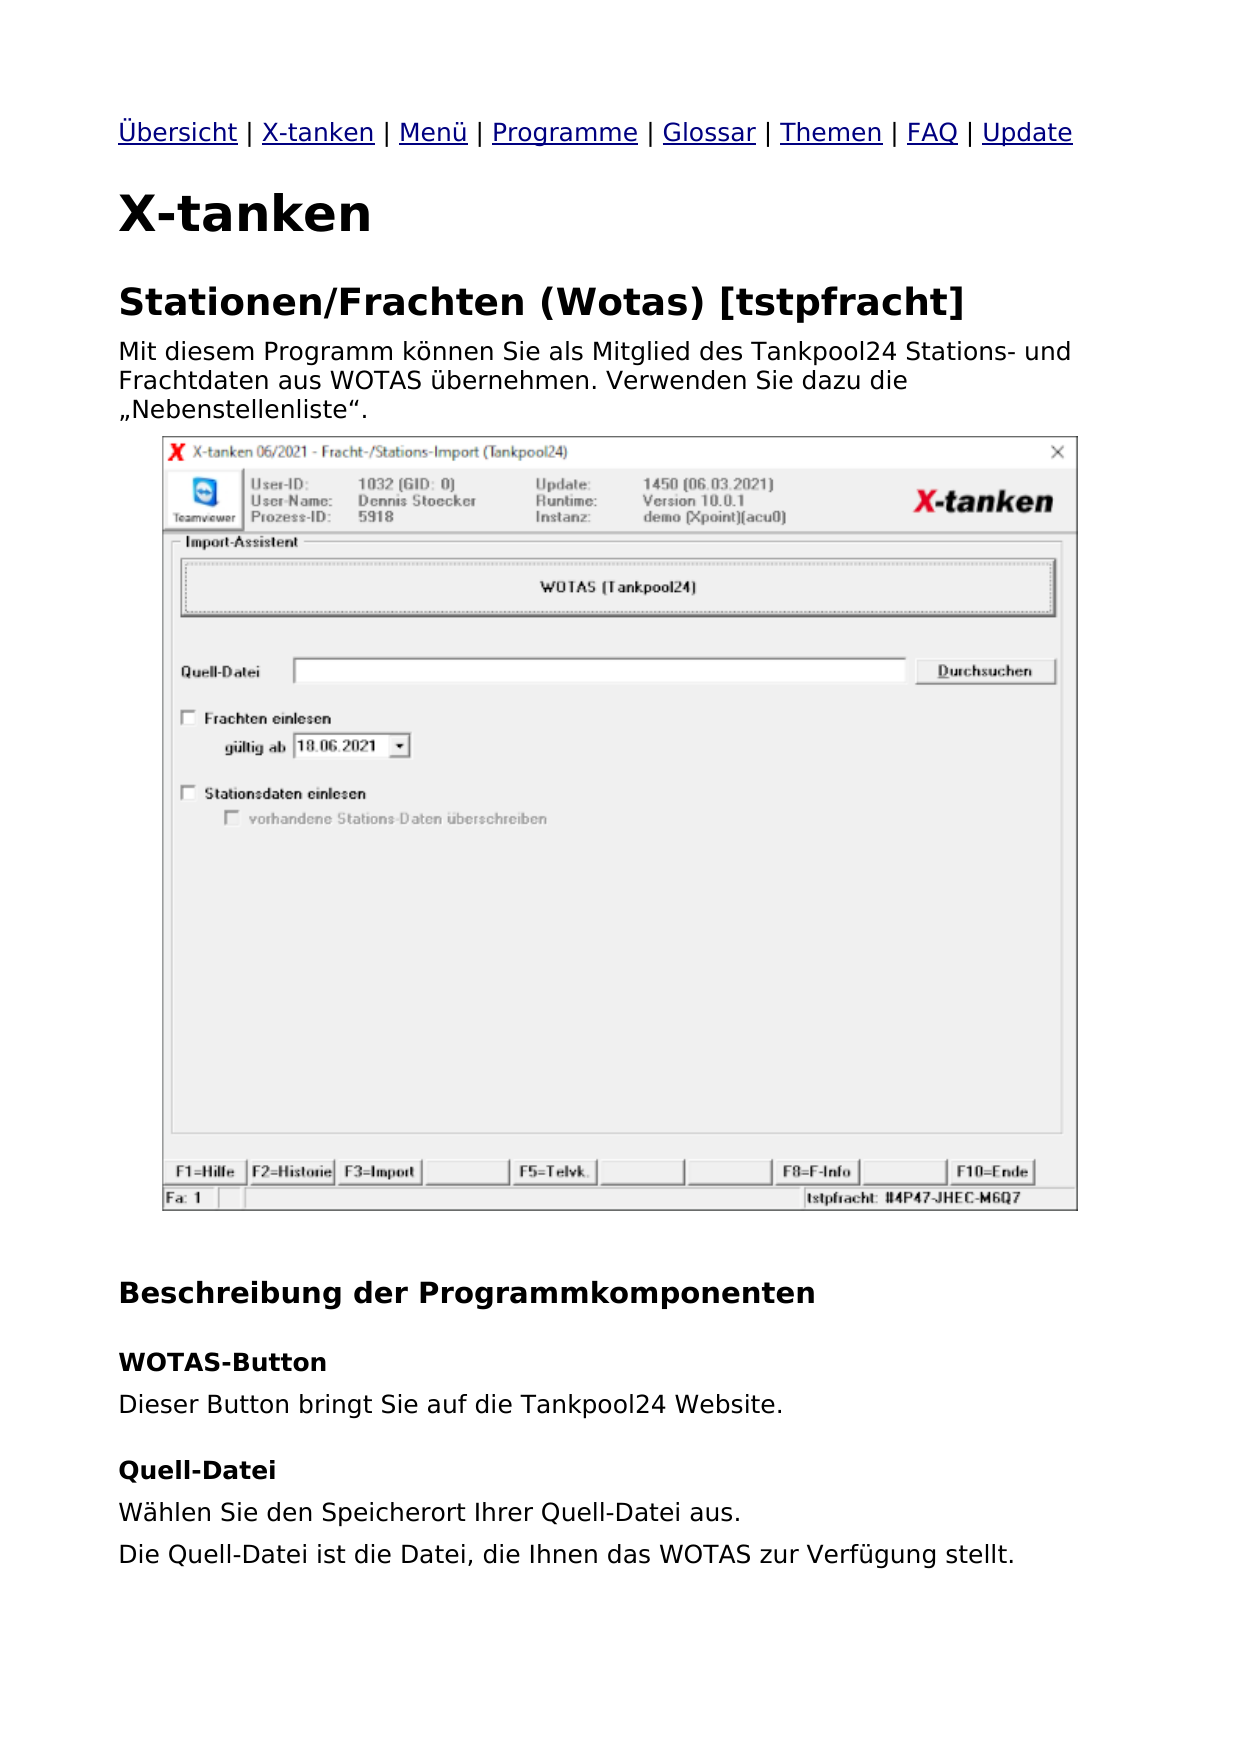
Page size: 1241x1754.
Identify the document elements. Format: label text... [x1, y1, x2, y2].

text Mit diesem Programm können Sie als Mitglied des Tankpool24 Stations- und Frachtdaten aus WOTAS übernehmen. Verwenden Sie dazu die „Nebenstellenliste“. [118, 337, 1122, 424]
text Übersicht | X-tanken | Menü | Programme | Glossar | Themen | FAQ | Update [118, 118, 1122, 147]
text Die Quell-Datei ist die Datei, die Ihnen das WOTAS zur Verfügung stellt. [118, 1540, 1122, 1569]
picture [162, 436, 1078, 1211]
subtitle X-tanken [118, 185, 1122, 243]
subtitle Quell-Datei [118, 1457, 1122, 1486]
subtitle Beschreibung der Programmkomponenten [118, 1277, 1122, 1311]
text Dieser Button bringt Sie auf die Tankpool24 Website. [118, 1390, 1122, 1419]
subtitle WOTAS-Button [118, 1348, 1122, 1377]
text Wählen Sie den Speicherort Ihrer Quell-Datei aus. [118, 1498, 1122, 1527]
subtitle Stationen/Frachten (Wotas) [tstpfracht] [118, 281, 1122, 324]
